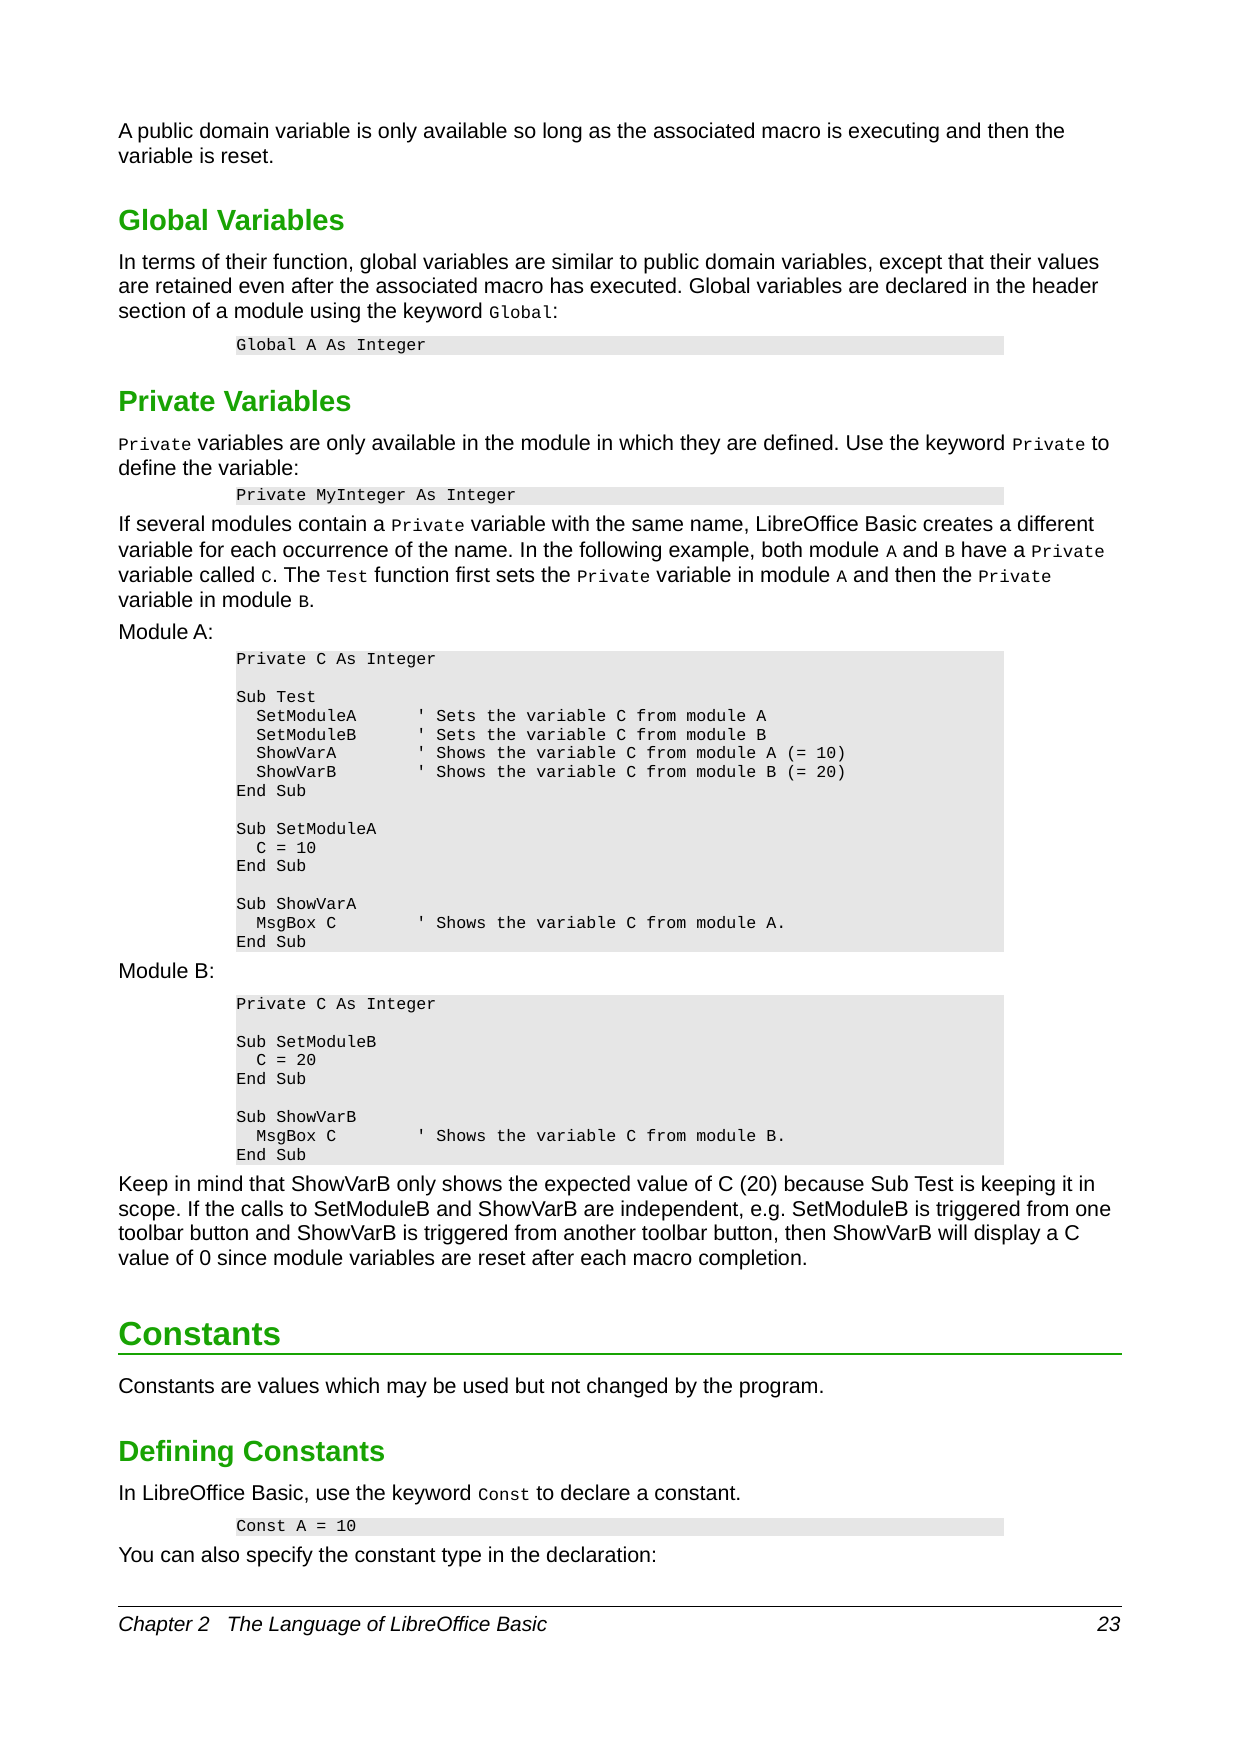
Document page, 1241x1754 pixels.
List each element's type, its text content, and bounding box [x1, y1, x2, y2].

text Constants are values which may be used but not changed by the program. [118, 1373, 1122, 1398]
text Private C As Integer Sub SetModuleB C = 20 End Sub Sub ShowVarB MsgBox C ' Shows the variable C from module B. End Sub [236, 995, 1004, 1165]
list If several modules contain a Private variable with the same name, LibreOffice Basic creates a different variable for each occurrence of the name. In the following example, both module A and B have a Private variable called C. The Test function first sets the Private variable in module A and then the Private variable in module B. [118, 511, 1122, 613]
text Keep in mind that ShowVarB only shows the expected value of C (20) because Sub Test is keeping it in scope. If the calls to SetModuleB and ShowVarB are independent, e.g. SetModuleB is triggered from one toolbar button and ShowVarB is triggered from another toolbar button, then ShowVarB will display a C value of 0 since module variables are reset after each macro completion. [118, 1171, 1122, 1270]
text Private MyInteger As Integer [236, 487, 1004, 505]
subtitle Global Variables [118, 203, 1122, 237]
text In LibreOffice Basic, use the keyword Const to declare a constant. [118, 1480, 1122, 1505]
text Private C As Integer Sub Test SetModuleA ' Sets the variable C from module A SetModuleB ' Sets the variable C from module B ShowVarA ' Shows the variable C from module A (= 10) ShowVarB ' Shows the variable C from module B (= 20) End Sub Sub SetModuleA C = 10 End Sub Sub ShowVarA MsgBox C ' Shows the variable C from module A. End Sub [236, 651, 1004, 952]
text A public domain variable is only available so long as the associated macro is executing and then the variable is reset. [118, 118, 1122, 167]
text In terms of their function, global variables are similar to public domain variables, except that their values are retained even after the associated macro has executed. Global variables are declared in the header section of a module using the keyword Global: [118, 249, 1122, 324]
subtitle Defining Constants [118, 1434, 1122, 1467]
text You can also specify the constant type in the declaration: [118, 1542, 1122, 1567]
list Module A: [118, 619, 1122, 644]
text Module B: [118, 958, 1122, 983]
subtitle Constants [118, 1314, 1122, 1353]
text Global A As Integer [236, 336, 1004, 355]
list Private variables are only available in the module in which they are defined. Use the keyword Private to define the variable: [118, 430, 1122, 480]
subtitle Private Variables [118, 384, 1122, 418]
text Const A = 10 [236, 1518, 1004, 1536]
